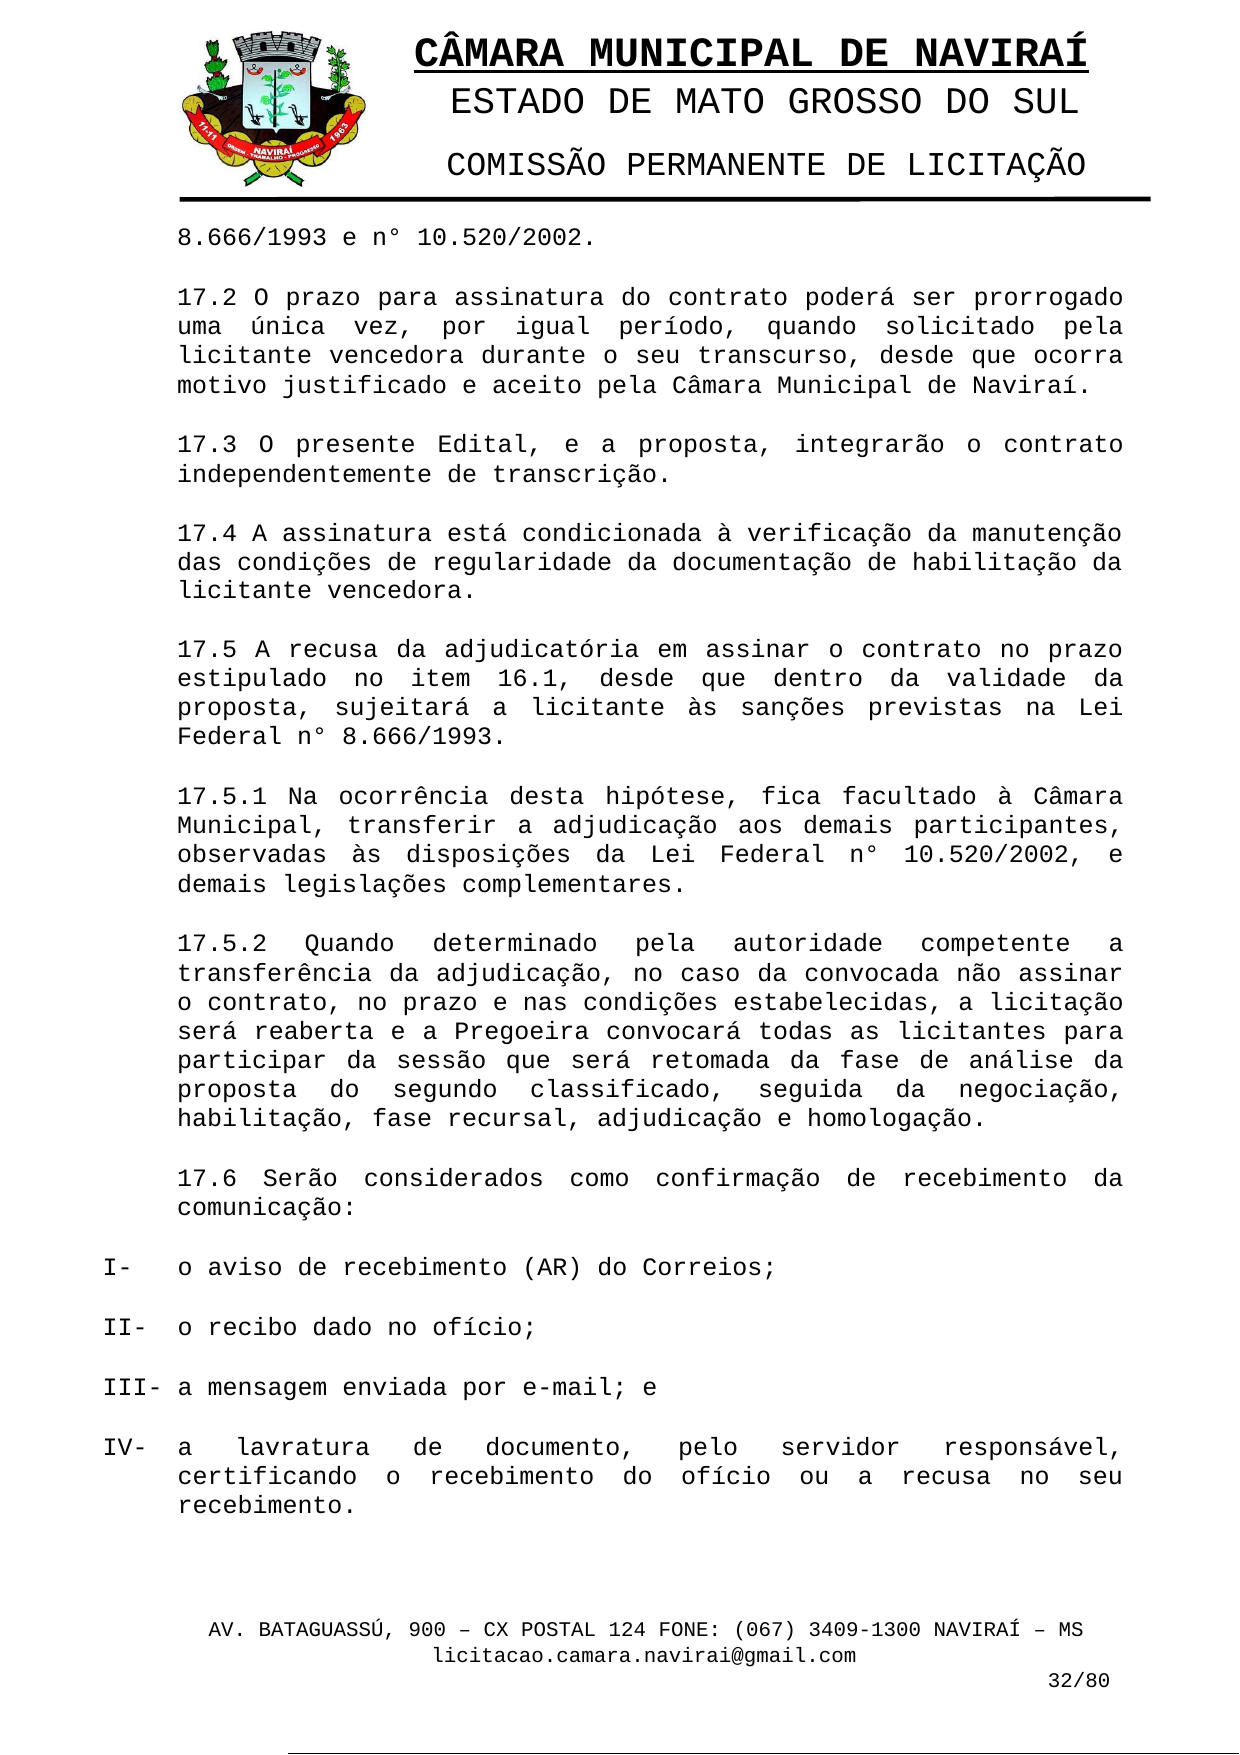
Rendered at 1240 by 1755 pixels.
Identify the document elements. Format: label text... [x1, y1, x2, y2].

text 17.5 A recusa da adjudicatória em assinar o contrato no prazo estipulado no item 16.1, desde que dentro da validade da proposta, sujeitará a licitante às sanções previstas na Lei Federal n° 8.666/1993. [177, 636, 1124, 752]
text 17.6 Serão considerados como confirmação de recebimento da comunicação: [177, 1166, 1124, 1223]
text 17.5.2 Quando determinado pela autoridade competente a transferência da adjudicação, no caso da convocada não assinar o contrato, no prazo e nas condições estabelecidas, a licitação será reaberta e a Pregoeira convocará todas as licitantes para participar da sessão que será retomada da fase de análise da proposta do segundo classificado, seguida da negociação, habilitação, fase recursal, adjudicação e homologação. [177, 931, 1124, 1134]
text 17.3 O presente Edital, e a proposta, integrarão o contrato independentemente de transcrição. [177, 432, 1124, 489]
text 17.5.1 Na ocorrência desta hipótese, fica facultado à Câmara Municipal, transferir a adjudicação aos demais participantes, observadas às disposições da Lei Federal n° 10.520/2002, e demais legislações complementares. [177, 784, 1124, 899]
text 17.2 O prazo para assinatura do contrato poderá ser prorrogado uma única vez, por igual período, quando solicitado pela licitante vencedora durante o seu transcurso, desde que ocorra motivo justificado e aceito pela Câmara Municipal de Naviraí. [177, 285, 1124, 401]
list o aviso de recebimento (AR) do Correios; [102, 1255, 1124, 1283]
text 8.666/1993 e n° 10.520/2002. [177, 225, 1124, 253]
list o recibo dado no ofício; [102, 1314, 1124, 1343]
text 17.4 A assinatura está condicionada à verificação da manutenção das condições de regularidade da documentação de habilitação da licitante vencedora. [177, 521, 1137, 606]
list a lavratura de documento, pelo servidor responsável, certificando o recebimento do ofício ou a recusa no seu recebimento. [102, 1434, 1124, 1521]
list a mensagem enviada por e-mail; e [102, 1374, 1124, 1403]
